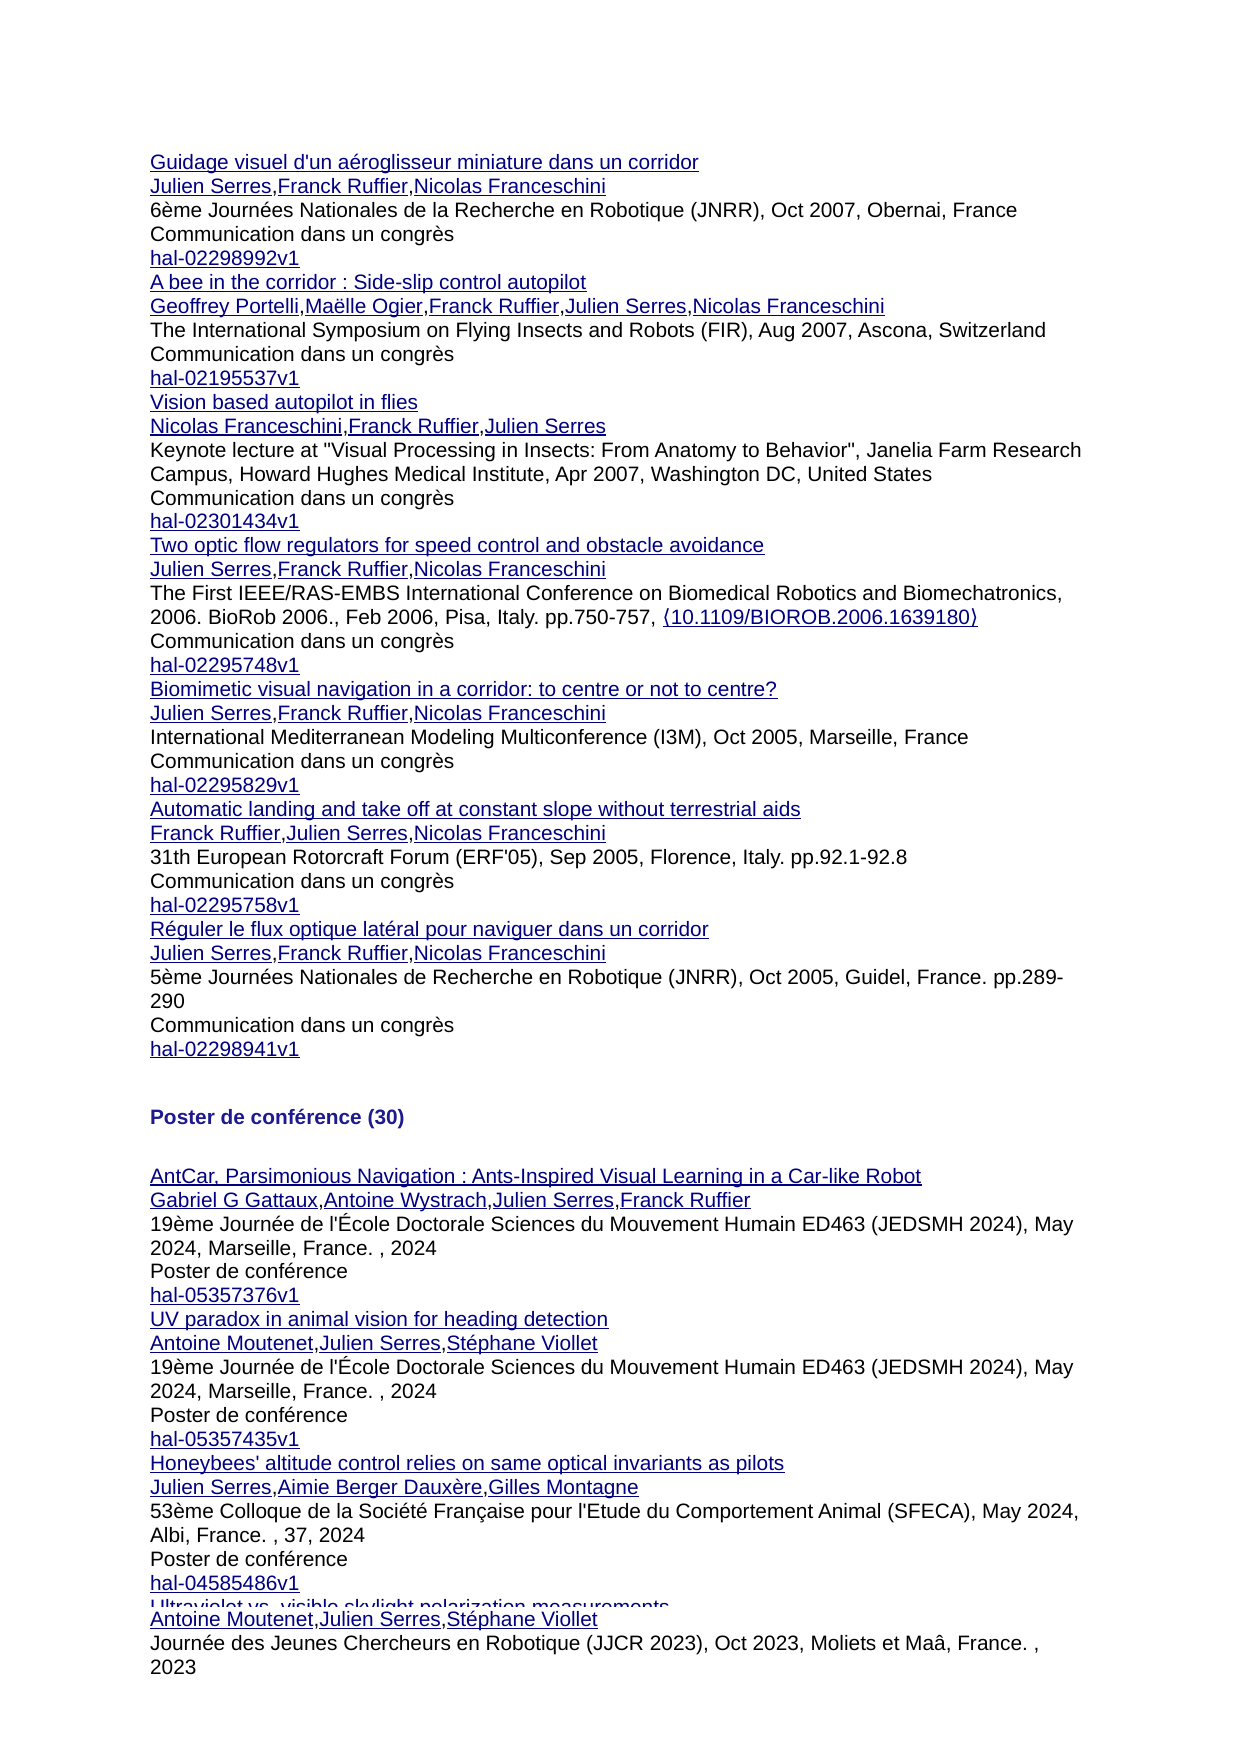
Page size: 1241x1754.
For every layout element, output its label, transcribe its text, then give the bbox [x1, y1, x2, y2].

table_cell Automatic landing and take off at constant slope without terrestrial aids Franck Ruffier,Julien Serres,Nicolas Franceschini 31th European Rotorcraft Forum (ERF'05), Sep 2005, Florence, Italy. pp.92.1-92.8 Communication dans un congrès hal-02295758v1 [150, 797, 1090, 917]
table_cell Guidage visuel d'un aéroglisseur miniature dans un corridor Julien Serres,Franck Ruffier,Nicolas Franceschini 6ème Journées Nationales de la Recherche en Robotique (JNRR), Oct 2007, Obernai, France Communication dans un congrès hal-02298992v1 [150, 150, 1090, 270]
table_cell Two optic flow regulators for speed control and obstacle avoidance Julien Serres,Franck Ruffier,Nicolas Franceschini The First IEEE/RAS-EMBS International Conference on Biomedical Robotics and Biomechatronics, 2006. BioRob 2006., Feb 2006, Pisa, Italy. pp.750-757, ⟨10.1109/BIOROB.2006.1639180⟩ Communication dans un congrès hal-02295748v1 [150, 533, 1090, 677]
subtitle Poster de conférence (30) [150, 1105, 1090, 1129]
table_cell Réguler le flux optique latéral pour naviguer dans un corridor Julien Serres,Franck Ruffier,Nicolas Franceschini 5ème Journées Nationales de Recherche en Robotique (JNRR), Oct 2005, Guidel, France. pp.289-290 Communication dans un congrès hal-02298941v1 [150, 917, 1090, 1060]
table_cell Ultraviolet vs. visible skylight polarization measurements Antoine Moutenet,Julien Serres,Stéphane Viollet Journée des Jeunes Chercheurs en Robotique (JJCR 2023), Oct 2023, Moliets et Maâ, France. , 2023 [150, 1595, 1090, 1679]
table_header AntCar, Parsimonious Navigation : Ants-Inspired Visual Learning in a Car-like Robot Gabriel G Gattaux,Antoine Wystrach,Julien Serres,Franck Ruffier 19ème Journée de l'École Doctorale Sciences du Mouvement Humain ED463 (JEDSMH 2024), May 2024, Marseille, France. , 2024 Poster de conférence hal-05357376v1 [150, 1164, 1090, 1307]
table_cell Honeybees' altitude control relies on same optical invariants as pilots Julien Serres,Aimie Berger Dauxère,Gilles Montagne 53ème Colloque de la Société Française pour l'Etude du Comportement Animal (SFECA), May 2024, Albi, France. , 37, 2024 Poster de conférence hal-04585486v1 [150, 1451, 1090, 1595]
table_cell UV paradox in animal vision for heading detection Antoine Moutenet,Julien Serres,Stéphane Viollet 19ème Journée de l'École Doctorale Sciences du Mouvement Humain ED463 (JEDSMH 2024), May 2024, Marseille, France. , 2024 Poster de conférence hal-05357435v1 [150, 1307, 1090, 1451]
table_cell A bee in the corridor : Side-slip control autopilot Geoffrey Portelli,Maëlle Ogier,Franck Ruffier,Julien Serres,Nicolas Franceschini The International Symposium on Flying Insects and Robots (FIR), Aug 2007, Ascona, Switzerland Communication dans un congrès hal-02195537v1 [150, 270, 1090, 389]
table_cell Biomimetic visual navigation in a corridor: to centre or not to centre? Julien Serres,Franck Ruffier,Nicolas Franceschini International Mediterranean Modeling Multiconference (I3M), Oct 2005, Marseille, France Communication dans un congrès hal-02295829v1 [150, 677, 1090, 797]
table_cell Vision based autopilot in flies Nicolas Franceschini,Franck Ruffier,Julien Serres Keynote lecture at "Visual Processing in Insects: From Anatomy to Behavior", Janelia Farm Research Campus, Howard Hughes Medical Institute, Apr 2007, Washington DC, United States Communication dans un congrès hal-02301434v1 [150, 390, 1090, 533]
